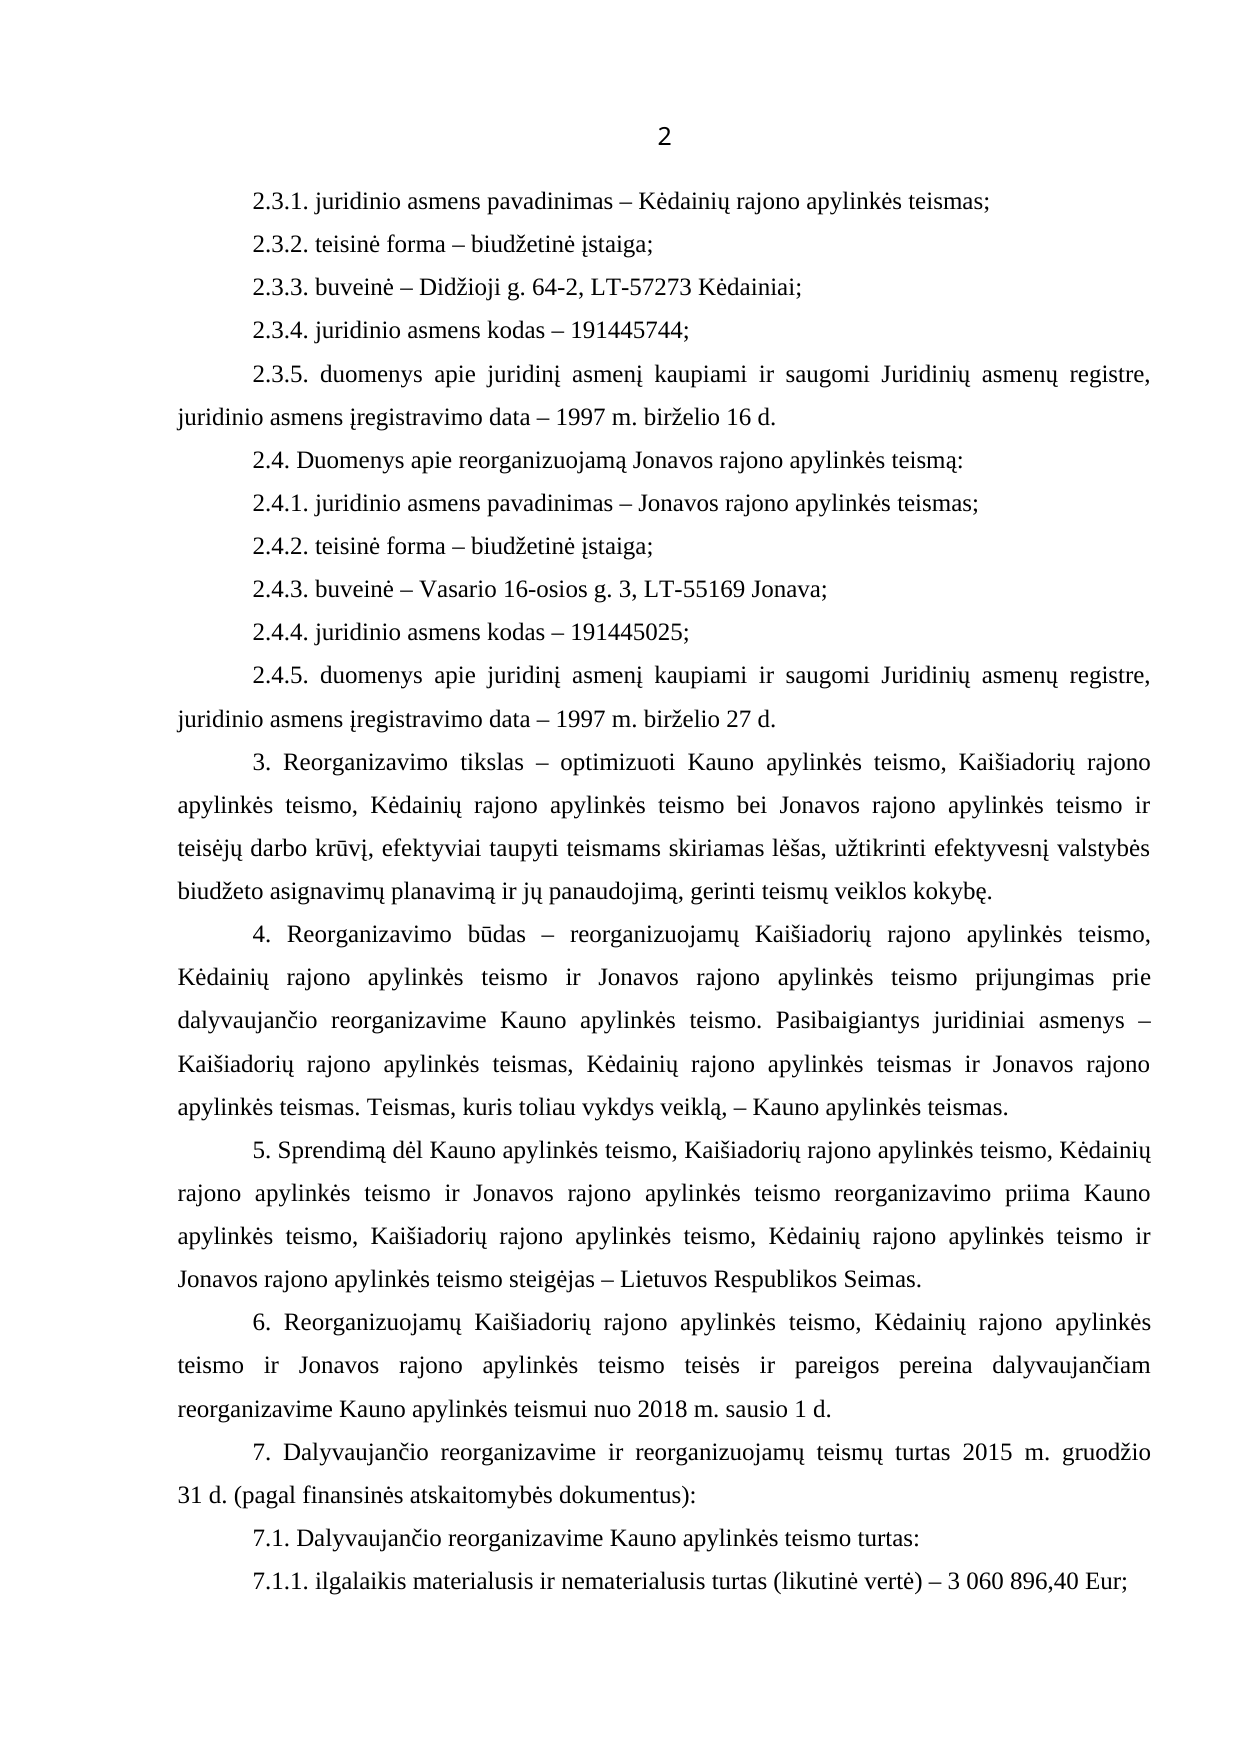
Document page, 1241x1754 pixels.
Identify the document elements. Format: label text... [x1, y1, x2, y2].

text 4. Reorganizavimo būdas – reorganizuojamų Kaišiadorių rajono apylinkės teismo, Kėdainių rajono apylinkės teismo ir Jonavos rajono apylinkės teismo prijungimas prie dalyvaujančio reorganizavime Kauno apylinkės teismo. Pasibaigiantys juridiniai asmenys – Kaišiadorių rajono apylinkės teismas, Kėdainių rajono apylinkės teismas ir Jonavos rajono apylinkės teismas. Teismas, kuris toliau vykdys veiklą, – Kauno apylinkės teismas. [177, 919, 1152, 1121]
text 2.4.2. teisinė forma – biudžetinė įstaiga; [177, 531, 1152, 560]
text 2.3.1. juridinio asmens pavadinimas – Kėdainių rajono apylinkės teismas; [177, 186, 1152, 215]
text 2.4.1. juridinio asmens pavadinimas – Jonavos rajono apylinkės teismas; [177, 488, 1152, 517]
text 6. Reorganizuojamų Kaišiadorių rajono apylinkės teismo, Kėdainių rajono apylinkės teismo ir Jonavos rajono apylinkės teismo teisės ir pareigos pereina dalyvaujančiam reorganizavime Kauno apylinkės teismui nuo 2018 m. sausio 1 d. [177, 1307, 1152, 1422]
text 2.4.3. buveinė – Vasario 16-osios g. 3, LT-55169 Jonava; [177, 574, 1152, 603]
text 2.4. Duomenys apie reorganizuojamą Jonavos rajono apylinkės teismą: [177, 445, 1152, 474]
text 7. Dalyvaujančio reorganizavime ir reorganizuojamų teismų turtas 2015 m. gruodžio 31 d. (pagal finansinės atskaitomybės dokumentus): [177, 1437, 1152, 1509]
text 3. Reorganizavimo tikslas – optimizuoti Kauno apylinkės teismo, Kaišiadorių rajono apylinkės teismo, Kėdainių rajono apylinkės teismo bei Jonavos rajono apylinkės teismo ir teisėjų darbo krūvį, efektyviai taupyti teismams skiriamas lėšas, užtikrinti efektyvesnį valstybės biudžeto asignavimų planavimą ir jų panaudojimą, gerinti teismų veiklos kokybę. [177, 747, 1152, 905]
text 7.1. Dalyvaujančio reorganizavime Kauno apylinkės teismo turtas: [177, 1523, 1152, 1552]
text 2.3.3. buveinė – Didžioji g. 64-2, LT-57273 Kėdainiai; [177, 272, 1152, 301]
text 2.4.5. duomenys apie juridinį asmenį kaupiami ir saugomi Juridinių asmenų registre, juridinio asmens įregistravimo data – 1997 m. birželio 27 d. [177, 661, 1152, 732]
text 2.3.2. teisinė forma – biudžetinė įstaiga; [177, 229, 1152, 258]
text 2.3.5. duomenys apie juridinį asmenį kaupiami ir saugomi Juridinių asmenų registre, juridinio asmens įregistravimo data – 1997 m. birželio 16 d. [177, 359, 1152, 431]
text 2.4.4. juridinio asmens kodas – 191445025; [177, 617, 1152, 646]
text 7.1.1. ilgalaikis materialusis ir nematerialusis turtas (likutinė vertė) – 3 060 896,40 Eur; [177, 1566, 1152, 1595]
text 2.3.4. juridinio asmens kodas – 191445744; [177, 316, 1152, 344]
text 5. Sprendimą dėl Kauno apylinkės teismo, Kaišiadorių rajono apylinkės teismo, Kėdainių rajono apylinkės teismo ir Jonavos rajono apylinkės teismo reorganizavimo priima Kauno apylinkės teismo, Kaišiadorių rajono apylinkės teismo, Kėdainių rajono apylinkės teismo ir Jonavos rajono apylinkės teismo steigėjas – Lietuvos Respublikos Seimas. [177, 1135, 1152, 1293]
